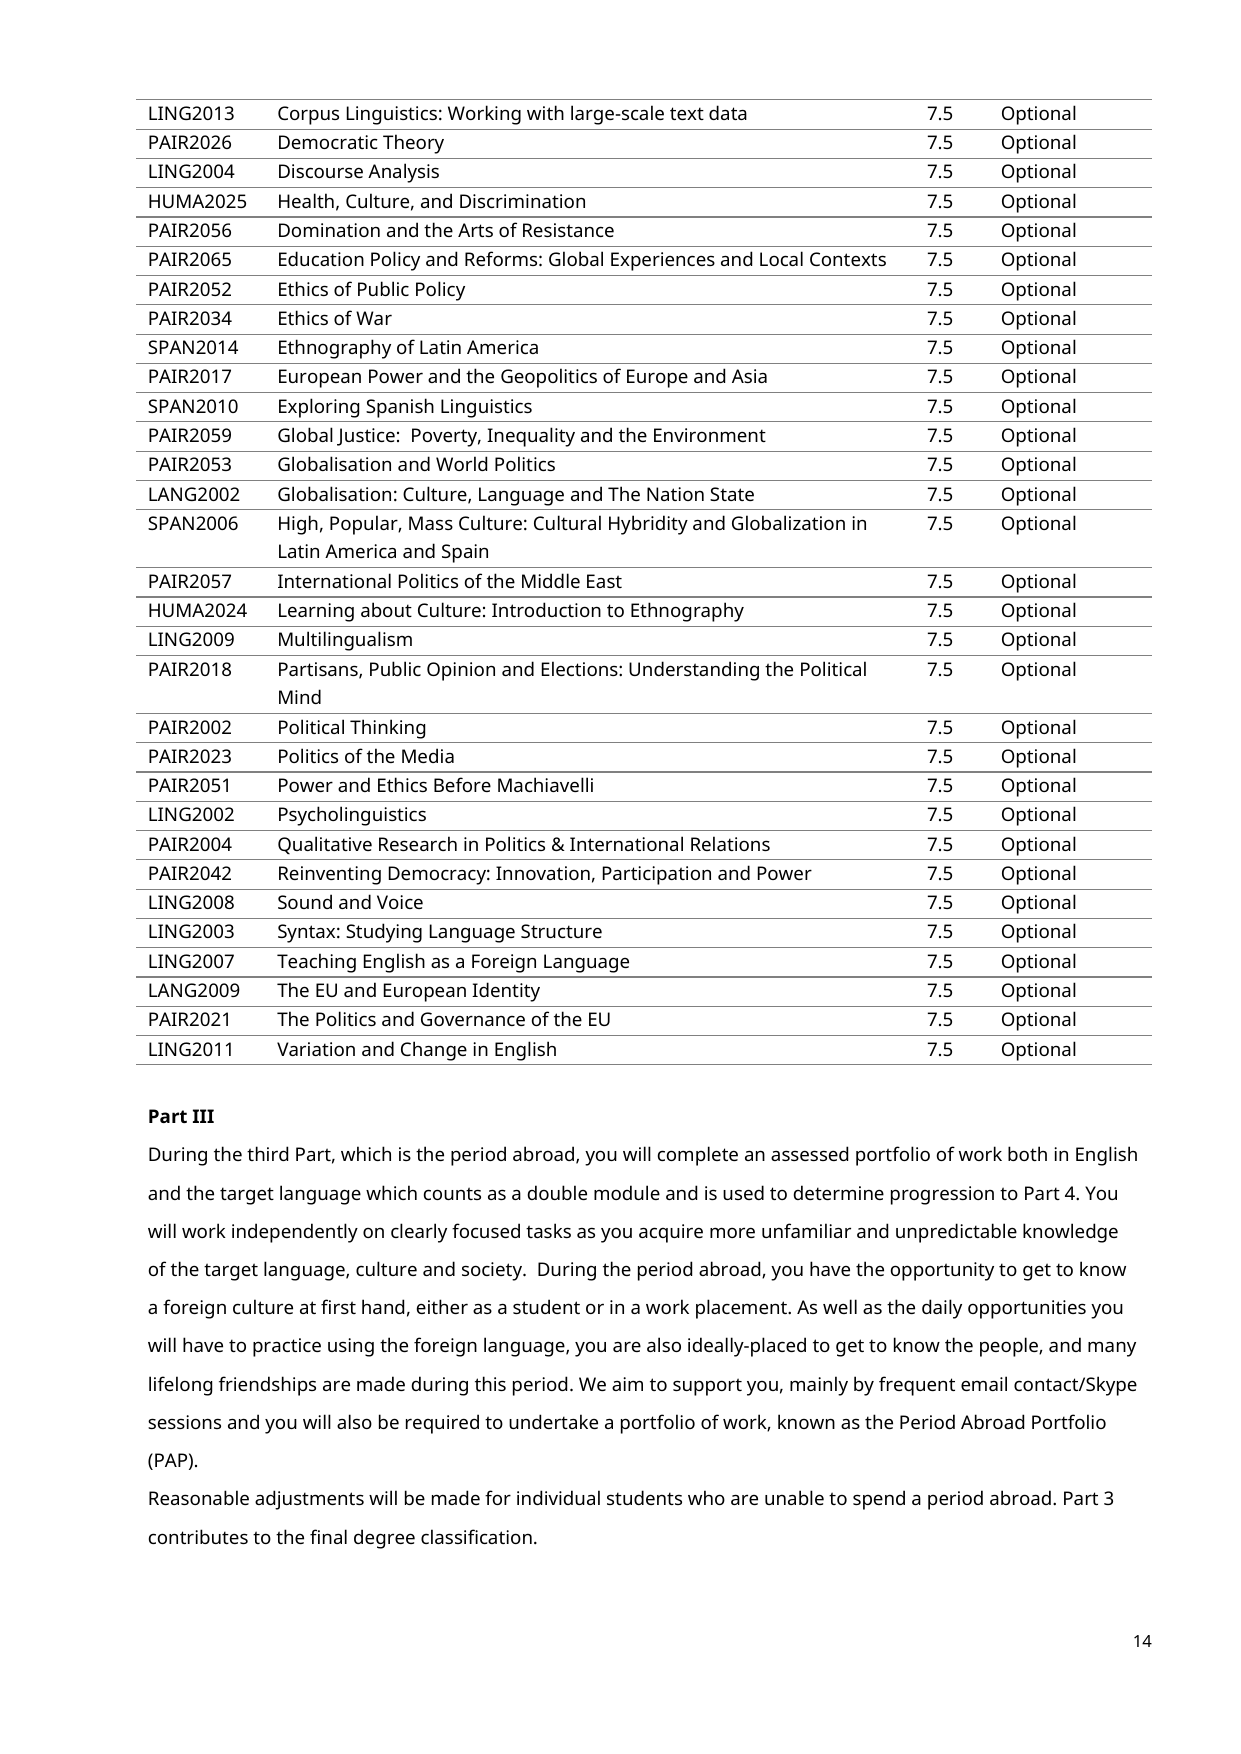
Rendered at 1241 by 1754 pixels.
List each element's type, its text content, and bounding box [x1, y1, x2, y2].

table_cell 7.5 [916, 452, 989, 480]
table_cell 7.5 [916, 860, 989, 888]
table_cell Optional [989, 100, 1152, 128]
table_cell Optional [989, 831, 1152, 859]
table_cell 7.5 [916, 598, 989, 626]
table_cell Optional [989, 335, 1152, 363]
table_cell The EU and European Identity [266, 978, 916, 1006]
table_cell Globalisation: Culture, Language and The Nation State [266, 481, 916, 509]
table_cell 7.5 [916, 627, 989, 655]
table_cell European Power and the Geopolitics of Europe and Asia [266, 364, 916, 392]
table_cell International Politics of the Middle East [266, 568, 916, 596]
table_cell 7.5 [916, 188, 989, 216]
table_cell 7.5 [916, 510, 989, 567]
table_cell Ethnography of Latin America [266, 335, 916, 363]
table_cell PAIR2004 [136, 831, 266, 859]
table_cell Variation and Change in English [266, 1036, 916, 1064]
table_cell Optional [989, 188, 1152, 216]
table_cell Optional [989, 510, 1152, 567]
table_cell PAIR2053 [136, 452, 266, 480]
table_cell 7.5 [916, 831, 989, 859]
table_cell 7.5 [916, 978, 989, 1006]
table_cell SPAN2006 [136, 510, 266, 567]
table_cell 7.5 [916, 364, 989, 392]
table_cell PAIR2042 [136, 860, 266, 888]
table_cell HUMA2024 [136, 598, 266, 626]
table_cell Optional [989, 743, 1152, 771]
table_cell Syntax: Studying Language Structure [266, 919, 916, 947]
table_cell 7.5 [916, 1036, 989, 1064]
table_cell PAIR2065 [136, 247, 266, 275]
table_cell Optional [989, 773, 1152, 801]
table_cell Optional [989, 598, 1152, 626]
table_cell PAIR2034 [136, 305, 266, 333]
table_cell LING2011 [136, 1036, 266, 1064]
table_cell Optional [989, 159, 1152, 187]
table_cell Optional [989, 802, 1152, 830]
table_cell Optional [989, 481, 1152, 509]
table_cell Optional [989, 1036, 1152, 1064]
table_cell Psycholinguistics [266, 802, 916, 830]
table_cell Optional [989, 948, 1152, 976]
table_cell Domination and the Arts of Resistance [266, 218, 916, 246]
table_cell PAIR2023 [136, 743, 266, 771]
table_cell 7.5 [916, 743, 989, 771]
table_cell Multilingualism [266, 627, 916, 655]
table_cell 7.5 [916, 305, 989, 333]
table_cell 7.5 [916, 773, 989, 801]
table_cell 7.5 [916, 802, 989, 830]
table_cell PAIR2059 [136, 422, 266, 451]
table_cell Partisans, Public Opinion and Elections: Understanding the Political Mind [266, 656, 916, 713]
table_cell Discourse Analysis [266, 159, 916, 187]
table_cell LING2003 [136, 919, 266, 947]
table_cell LING2013 [136, 100, 266, 128]
table_cell PAIR2052 [136, 276, 266, 304]
table_cell 7.5 [916, 247, 989, 275]
table_cell 7.5 [916, 568, 989, 596]
table_cell 7.5 [916, 100, 989, 128]
table_cell LING2007 [136, 948, 266, 976]
table_cell Sound and Voice [266, 890, 916, 918]
table_cell LING2004 [136, 159, 266, 187]
table_cell Democratic Theory [266, 130, 916, 158]
table_cell 7.5 [916, 656, 989, 713]
table_cell LANG2009 [136, 978, 266, 1006]
table_cell 7.5 [916, 481, 989, 509]
table_cell 7.5 [916, 276, 989, 304]
table_cell Ethics of Public Policy [266, 276, 916, 304]
table_cell Optional [989, 130, 1152, 158]
table_cell Qualitative Research in Politics & International Relations [266, 831, 916, 859]
table_cell High, Popular, Mass Culture: Cultural Hybridity and Globalization in Latin America and Spain [266, 510, 916, 567]
table_cell PAIR2021 [136, 1007, 266, 1035]
table_cell 7.5 [916, 159, 989, 187]
table_cell Health, Culture, and Discrimination [266, 188, 916, 216]
table_cell 7.5 [916, 948, 989, 976]
table_cell PAIR2057 [136, 568, 266, 596]
table_cell Part III During the third Part, which is the period abroad, you will complete an assessed portfolio of work both in English and the target language which counts as a double module and is used to determine progression to Part 4. You will work independently on clearly focused tasks as you acquire more unfamiliar and unpredictable knowledge of the target language, culture and society. During the period abroad, you have the opportunity to get to know a foreign culture at first hand, either as a student or in a work placement. As well as the daily opportunities you will have to practice using the foreign language, you are also ideally-placed to get to know the people, and many lifelong friendships are made during this period. We aim to support you, mainly by frequent email contact/Skype sessions and you will also be required to undertake a portfolio of work, known as the Period Abroad Portfolio (PAP). Reasonable adjustments will be made for individual students who are unable to spend a period abroad. Part 3 contributes to the final degree classification. [136, 1065, 1152, 1603]
table_cell Globalisation and World Politics [266, 452, 916, 480]
table_cell 7.5 [916, 714, 989, 742]
table_cell Teaching English as a Foreign Language [266, 948, 916, 976]
table_cell HUMA2025 [136, 188, 266, 216]
table_cell Optional [989, 452, 1152, 480]
table_cell Optional [989, 247, 1152, 275]
table_cell PAIR2026 [136, 130, 266, 158]
table_cell Global Justice: Poverty, Inequality and the Environment [266, 422, 916, 451]
table_cell Corpus Linguistics: Working with large-scale text data [266, 100, 916, 128]
table_cell Politics of the Media [266, 743, 916, 771]
table_cell LING2002 [136, 802, 266, 830]
table_cell Education Policy and Reforms: Global Experiences and Local Contexts [266, 247, 916, 275]
table_cell Learning about Culture: Introduction to Ethnography [266, 598, 916, 626]
table_cell LING2009 [136, 627, 266, 655]
table_cell PAIR2002 [136, 714, 266, 742]
table_cell 7.5 [916, 1007, 989, 1035]
table_cell Optional [989, 860, 1152, 888]
table_cell Exploring Spanish Linguistics [266, 393, 916, 421]
table_cell 7.5 [916, 919, 989, 947]
table_cell Optional [989, 714, 1152, 742]
table_cell 7.5 [916, 393, 989, 421]
table_cell Power and Ethics Before Machiavelli [266, 773, 916, 801]
table_cell PAIR2051 [136, 773, 266, 801]
table_cell Optional [989, 568, 1152, 596]
table_cell 7.5 [916, 335, 989, 363]
table_cell PAIR2056 [136, 218, 266, 246]
table_cell LING2008 [136, 890, 266, 918]
table_cell The Politics and Governance of the EU [266, 1007, 916, 1035]
table_cell Ethics of War [266, 305, 916, 333]
table_cell Political Thinking [266, 714, 916, 742]
table_cell Optional [989, 276, 1152, 304]
table_cell Optional [989, 218, 1152, 246]
table_cell LANG2002 [136, 481, 266, 509]
table_cell Optional [989, 393, 1152, 421]
table_cell Optional [989, 305, 1152, 333]
table_cell 7.5 [916, 890, 989, 918]
table_cell Optional [989, 656, 1152, 713]
table_cell 7.5 [916, 130, 989, 158]
table_cell PAIR2017 [136, 364, 266, 392]
table_cell Optional [989, 919, 1152, 947]
table_cell Optional [989, 627, 1152, 655]
table_cell 7.5 [916, 422, 989, 451]
table_cell PAIR2018 [136, 656, 266, 713]
table_cell Optional [989, 364, 1152, 392]
table_cell 7.5 [916, 218, 989, 246]
table_cell SPAN2010 [136, 393, 266, 421]
table_cell Optional [989, 978, 1152, 1006]
table_cell SPAN2014 [136, 335, 266, 363]
table_cell Optional [989, 422, 1152, 451]
table_cell Optional [989, 890, 1152, 918]
table_cell Optional [989, 1007, 1152, 1035]
table_cell Reinventing Democracy: Innovation, Participation and Power [266, 860, 916, 888]
